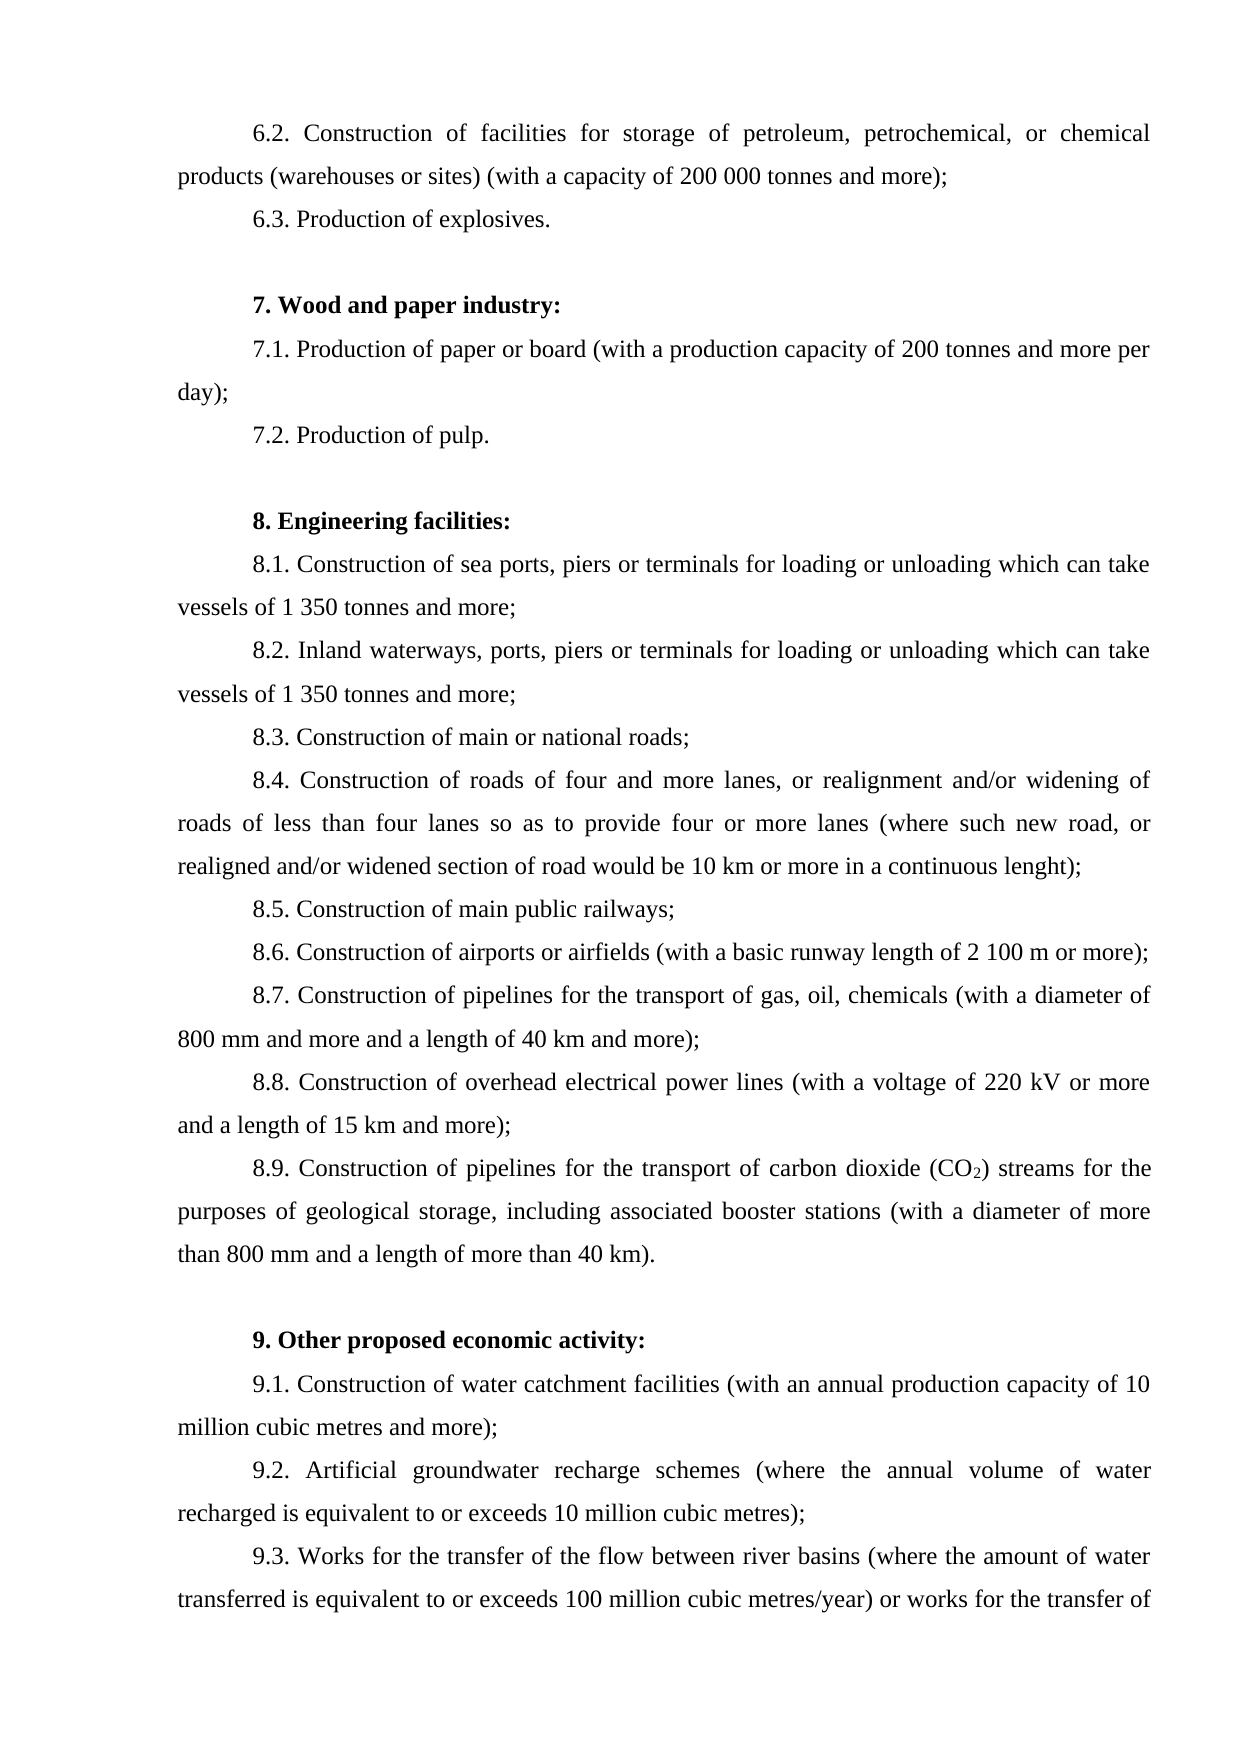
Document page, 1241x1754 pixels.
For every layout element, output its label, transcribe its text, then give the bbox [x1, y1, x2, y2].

text 8.4. Construction of roads of four and more lanes, or realignment and/or widening of roads of less than four lanes so as to provide four or more lanes (where such new road, or realigned and/or widened section of road would be 10 km or more in a continuous lenght); [177, 765, 1152, 880]
text 7.1. Production of paper or board (with a production capacity of 200 tonnes and more per day); [177, 334, 1152, 406]
text 9.2. Artificial groundwater recharge schemes (where the annual volume of water recharged is equivalent to or exceeds 10 million cubic metres); [177, 1455, 1152, 1527]
text 7. Wood and paper industry: [177, 291, 1152, 319]
text 8.8. Construction of overhead electrical power lines (with a voltage of 220 kV or more and a length of 15 km and more); [177, 1067, 1152, 1139]
text 7.2. Production of pulp. [177, 420, 1152, 449]
text 9. Other proposed economic activity: [177, 1326, 1152, 1354]
text 8.9. Construction of pipelines for the transport of carbon dioxide (CO2) streams for the purposes of geological storage, including associated booster stations (with a diameter of more than 800 mm and a length of more than 40 km). [177, 1153, 1152, 1268]
text 8. Engineering facilities: [177, 506, 1152, 535]
text 9.1. Construction of water catchment facilities (with an annual production capacity of 10 million cubic metres and more); [177, 1369, 1152, 1441]
text 8.3. Construction of main or national roads; [177, 722, 1152, 751]
text 8.1. Construction of sea ports, piers or terminals for loading or unloading which can take vessels of 1 350 tonnes and more; [177, 549, 1152, 621]
text 6.2. Construction of facilities for storage of petroleum, petrochemical, or chemical products (warehouses or sites) (with a capacity of 200 000 tonnes and more); [177, 118, 1152, 190]
text 8.5. Construction of main public railways; [177, 894, 1152, 923]
text 8.2. Inland waterways, ports, piers or terminals for loading or unloading which can take vessels of 1 350 tonnes and more; [177, 636, 1152, 707]
text 9.3. Works for the transfer of the flow between river basins (where the amount of water transferred is equivalent to or exceeds 100 million cubic metres/year) or works for the transfer of [177, 1541, 1152, 1613]
text 6.3. Production of explosives. [177, 204, 1152, 233]
text 8.6. Construction of airports or airfields (with a basic runway length of 2 100 m or more); [177, 937, 1152, 966]
text 8.7. Construction of pipelines for the transport of gas, oil, chemicals (with a diameter of 800 mm and more and a length of 40 km and more); [177, 981, 1152, 1052]
